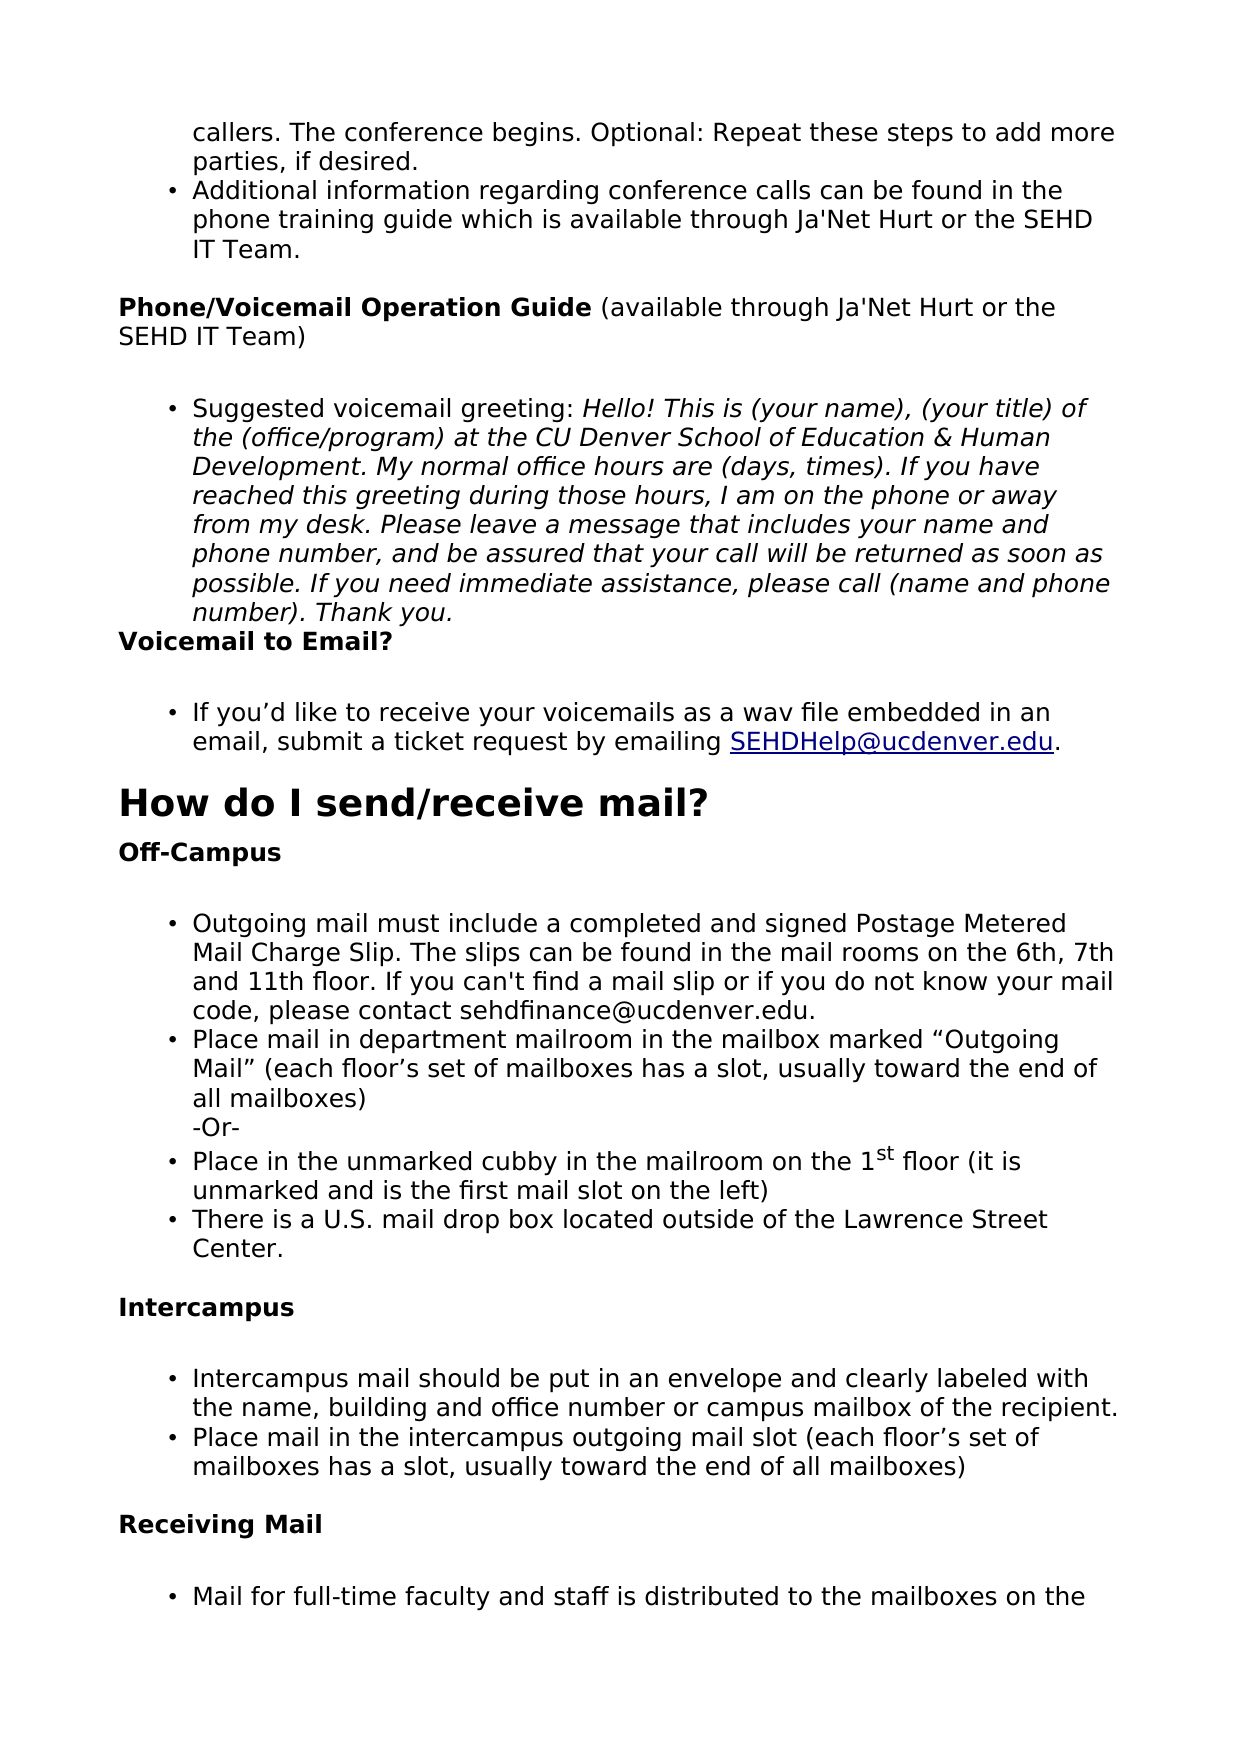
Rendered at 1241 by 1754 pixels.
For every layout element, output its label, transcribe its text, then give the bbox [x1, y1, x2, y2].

list Place mail in department mailroom in the mailbox marked “Outgoing Mail” (each floor’s set of mailboxes has a slot, usually toward the end of all mailboxes) -Or- [177, 1026, 1122, 1142]
list There is a U.S. mail drop box located outside of the Lawrence Street Center. [177, 1205, 1122, 1264]
list callers. The conference begins. Optional: Repeat these steps to add more parties, if desired. [177, 118, 1122, 176]
text Off-Campus [118, 838, 1122, 867]
text Phone/Voicemail Operation Guide (available through Ja'Net Hurt or the SEHD IT Team) [118, 293, 1122, 352]
text Voicemail to Email? [118, 627, 1122, 656]
list Intercampus mail should be put in an envelope and clearly labeled with the name, building and office number or campus mailbox of the recipient. [177, 1364, 1122, 1423]
list If you’d like to receive your voicemails as a wav file embedded in an email, submit a ticket request by emailing SEHDHelp@ucdenver.edu. [177, 698, 1122, 757]
list Outgoing mail must include a completed and signed Postage Metered Mail Charge Slip. The slips can be found in the mail rooms on the 6th, 7th and 11th floor. If you can't find a mail slip or if you do not know your mail code, please contact sehdfinance@ucdenver.edu. [177, 909, 1122, 1026]
list Additional information regarding conference calls can be found in the phone training guide which is available through Ja'Net Hurt or the SEHD IT Team. [177, 176, 1122, 264]
list Place in the unmarked cubby in the mailroom on the 1st floor (it is unmarked and is the first mail slot on the left) [177, 1142, 1122, 1205]
text Receiving Mail [118, 1511, 1122, 1540]
text Intercampus [118, 1293, 1122, 1322]
list Mail for full-time faculty and staff is distributed to the mailboxes on the [177, 1582, 1122, 1611]
list Place mail in the intercampus outgoing mail slot (each floor’s set of mailboxes has a slot, usually toward the end of all mailboxes) [177, 1423, 1122, 1481]
list Suggested voicemail greeting: Hello! This is (your name), (your title) of the (office/program) at the CU Denver School of Education & Human Development. My normal office hours are (days, times). If you have reached this greeting during those hours, I am on the phone or away from my desk. Please leave a message that includes your name and phone number, and be assured that your call will be returned as soon as possible. If you need immediate assistance, please call (name and phone number). Thank you. [177, 394, 1122, 627]
subtitle How do I send/receive mail? [118, 782, 1122, 825]
